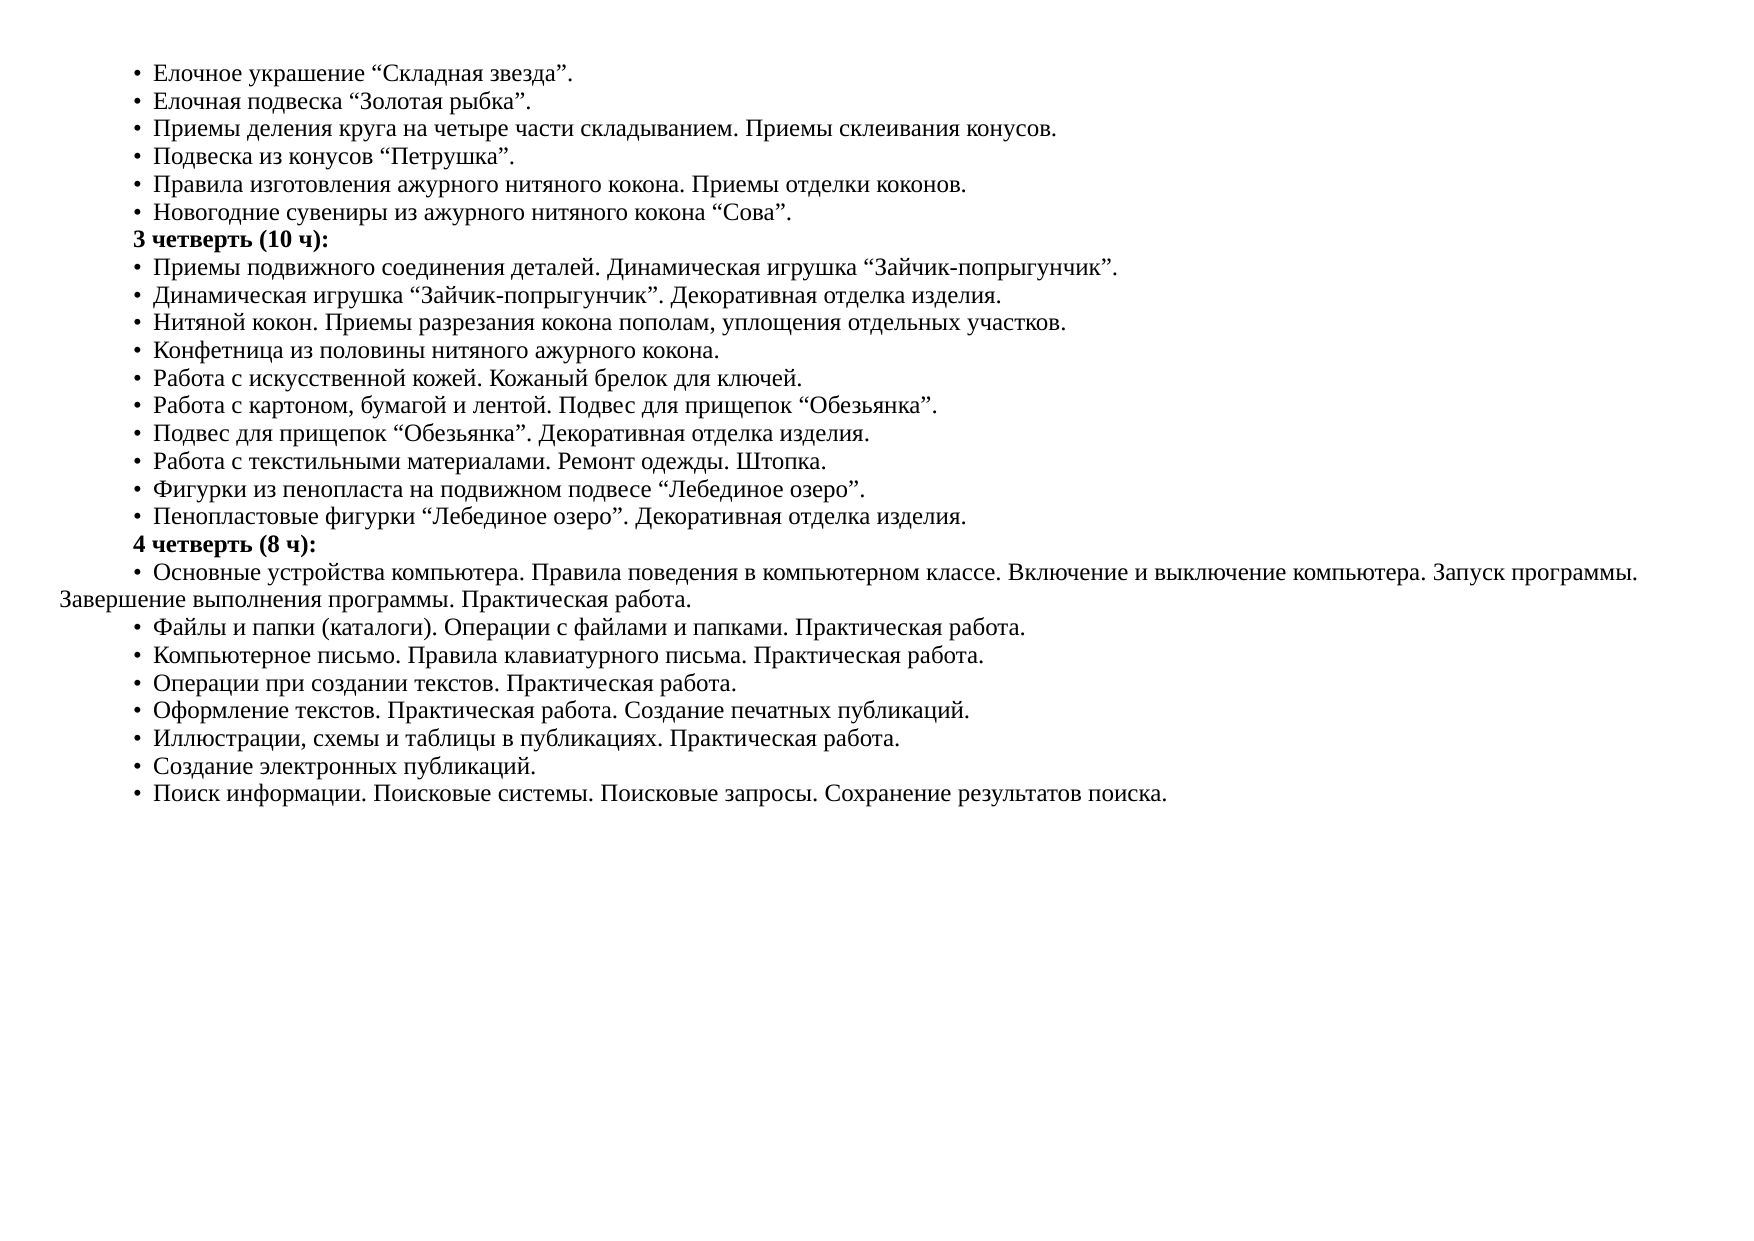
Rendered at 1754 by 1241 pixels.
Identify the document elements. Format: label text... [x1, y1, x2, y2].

text • Елочное украшение “Складная звезда”. [59, 59, 1695, 87]
text • Создание электронных публикаций. [59, 752, 1695, 779]
text • Елочная подвеска “Золотая рыбка”. [59, 87, 1695, 114]
text • Подвес для прищепок “Обезьянка”. Декоративная отделка изделия. [59, 419, 1695, 447]
text • Основные устройства компьютера. Правила поведения в компьютерном классе. Включение и выключение компьютера. Запуск программы. Завершение выполнения программы. Практическая работа. [59, 558, 1695, 613]
text • Приемы подвижного соединения деталей. Динамическая игрушка “Зайчик-попрыгунчик”. [59, 253, 1695, 281]
text • Пенопластовые фигурки “Лебединое озеро”. Декоративная отделка изделия. [59, 502, 1695, 530]
text • Работа с искусственной кожей. Кожаный брелок для ключей. [59, 364, 1695, 392]
text • Нитяной кокон. Приемы разрезания кокона пополам, уплощения отдельных участков. [59, 308, 1695, 336]
text • Подвеска из конусов “Петрушка”. [59, 142, 1695, 170]
text • Работа с картоном, бумагой и лентой. Подвес для прищепок “Обезьянка”. [59, 392, 1695, 419]
text • Новогодние сувениры из ажурного нитяного кокона “Сова”. [59, 198, 1695, 225]
text • Приемы деления круга на четыре части складыванием. Приемы склеивания конусов. [59, 114, 1695, 142]
text • Оформление текстов. Практическая работа. Создание печатных публикаций. [59, 696, 1695, 724]
text 3 четверть (10 ч): [59, 225, 1695, 253]
text 4 четверть (8 ч): [59, 530, 1695, 558]
text • Поиск информации. Поисковые системы. Поисковые запросы. Сохранение результатов поиска. [59, 779, 1695, 807]
text • Работа с текстильными материалами. Ремонт одежды. Штопка. [59, 447, 1695, 475]
text • Конфетница из половины нитяного ажурного кокона. [59, 336, 1695, 364]
text • Динамическая игрушка “Зайчик-попрыгунчик”. Декоративная отделка изделия. [59, 281, 1695, 308]
text • Операции при создании текстов. Практическая работа. [59, 669, 1695, 696]
text • Иллюстрации, схемы и таблицы в публикациях. Практическая работа. [59, 724, 1695, 752]
text • Файлы и папки (каталоги). Операции с файлами и папками. Практическая работа. [59, 613, 1695, 641]
text • Правила изготовления ажурного нитяного кокона. Приемы отделки коконов. [59, 170, 1695, 198]
text • Компьютерное письмо. Правила клавиатурного письма. Практическая работа. [59, 641, 1695, 669]
text • Фигурки из пенопласта на подвижном подвесе “Лебединое озеро”. [59, 475, 1695, 502]
